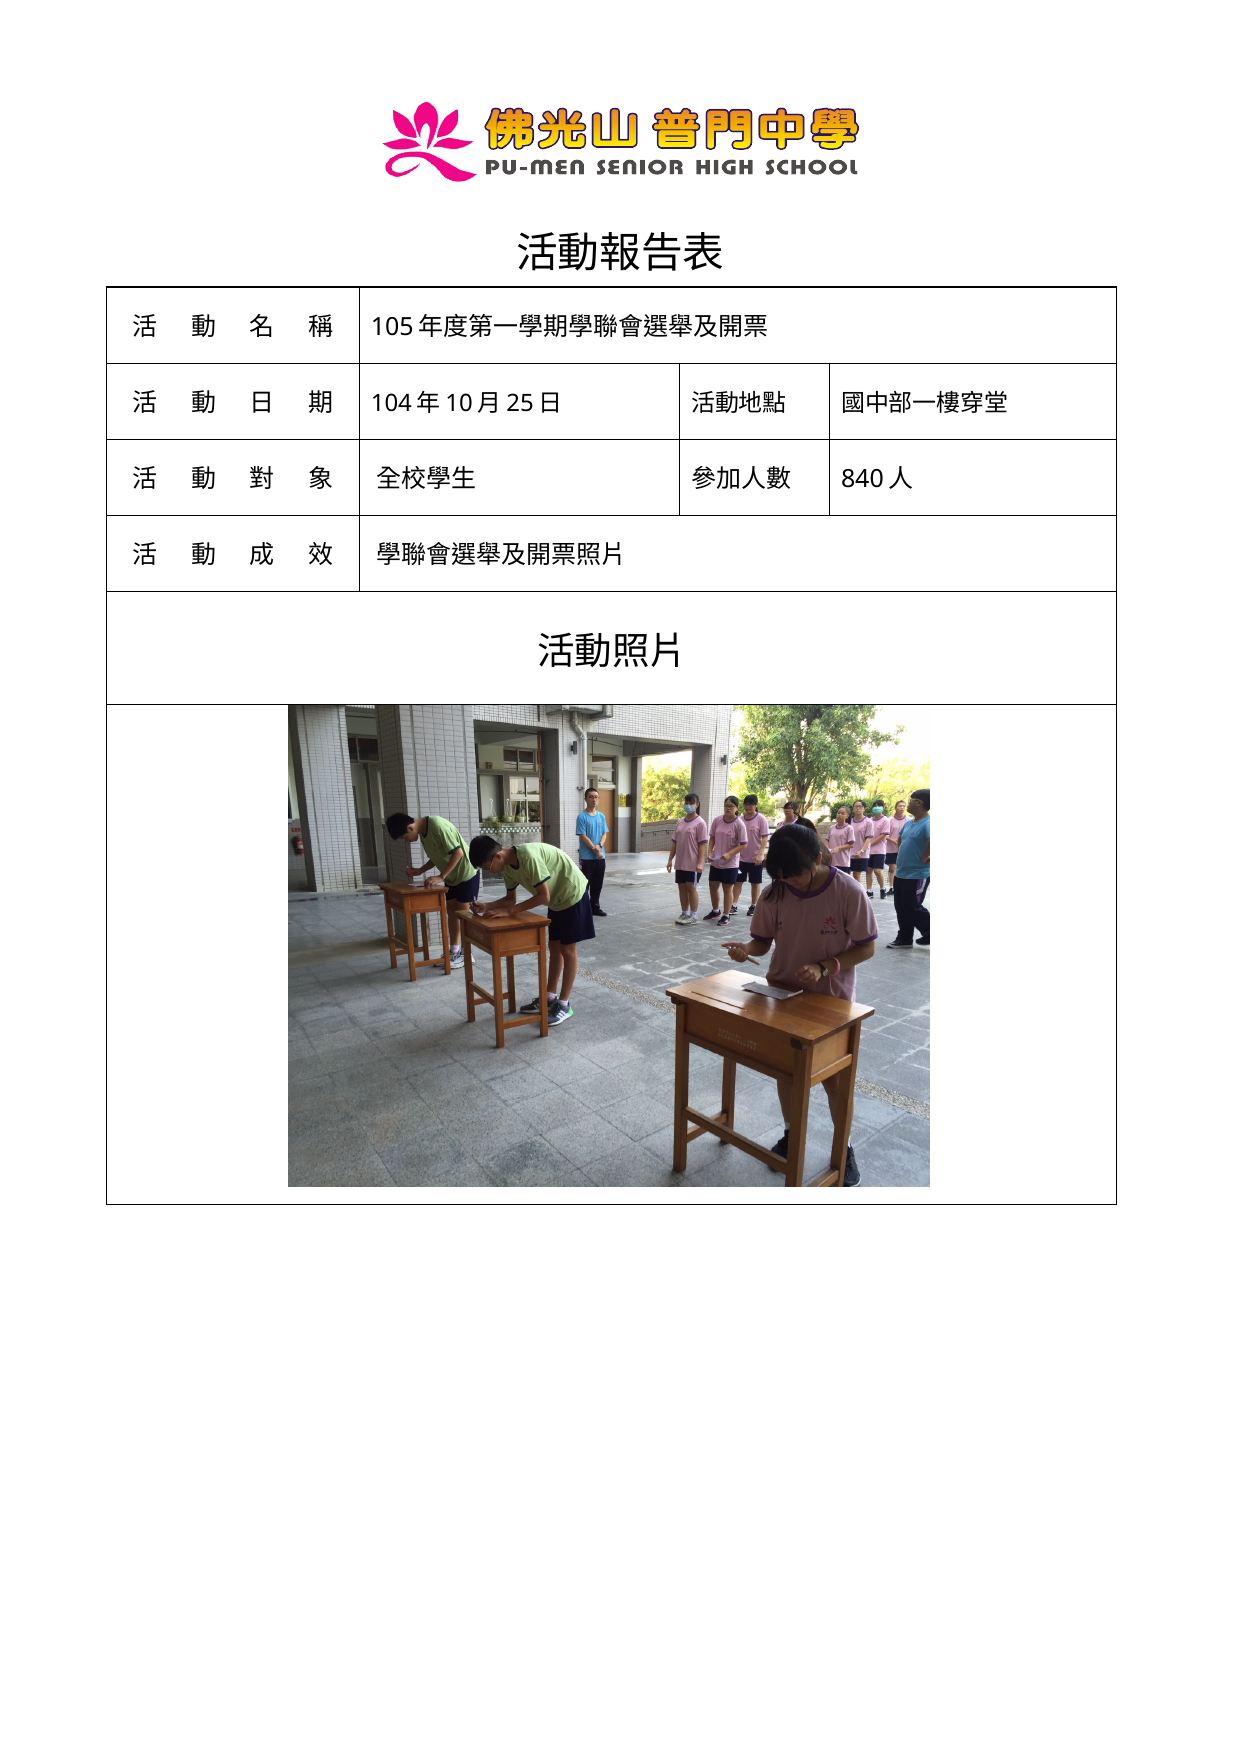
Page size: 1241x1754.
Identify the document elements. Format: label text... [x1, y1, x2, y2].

table_cell 840人 [830, 440, 1116, 514]
table_cell 活動日期 [107, 364, 359, 438]
table_cell 活動照片 [107, 592, 1116, 704]
table_header 活動名稱 [107, 288, 359, 362]
table_cell 活動成效 [107, 516, 359, 591]
table_cell 學聯會選舉及開票照片 [360, 516, 1116, 591]
table_cell 104年10月25日 [360, 364, 679, 438]
table_cell 活動對象 [107, 440, 359, 514]
table_cell 參加人數 [680, 440, 829, 514]
picture [378, 98, 862, 185]
table_cell 國中部一樓穿堂 [830, 364, 1116, 438]
table_cell [107, 705, 1116, 1204]
table_cell 全校學生 [360, 440, 679, 514]
table_header 105年度第一學期學聯會選舉及開票 [360, 288, 1116, 362]
table_cell 活動地點 [680, 364, 829, 438]
picture [288, 705, 930, 1187]
text 活動報告表 [118, 211, 1122, 286]
